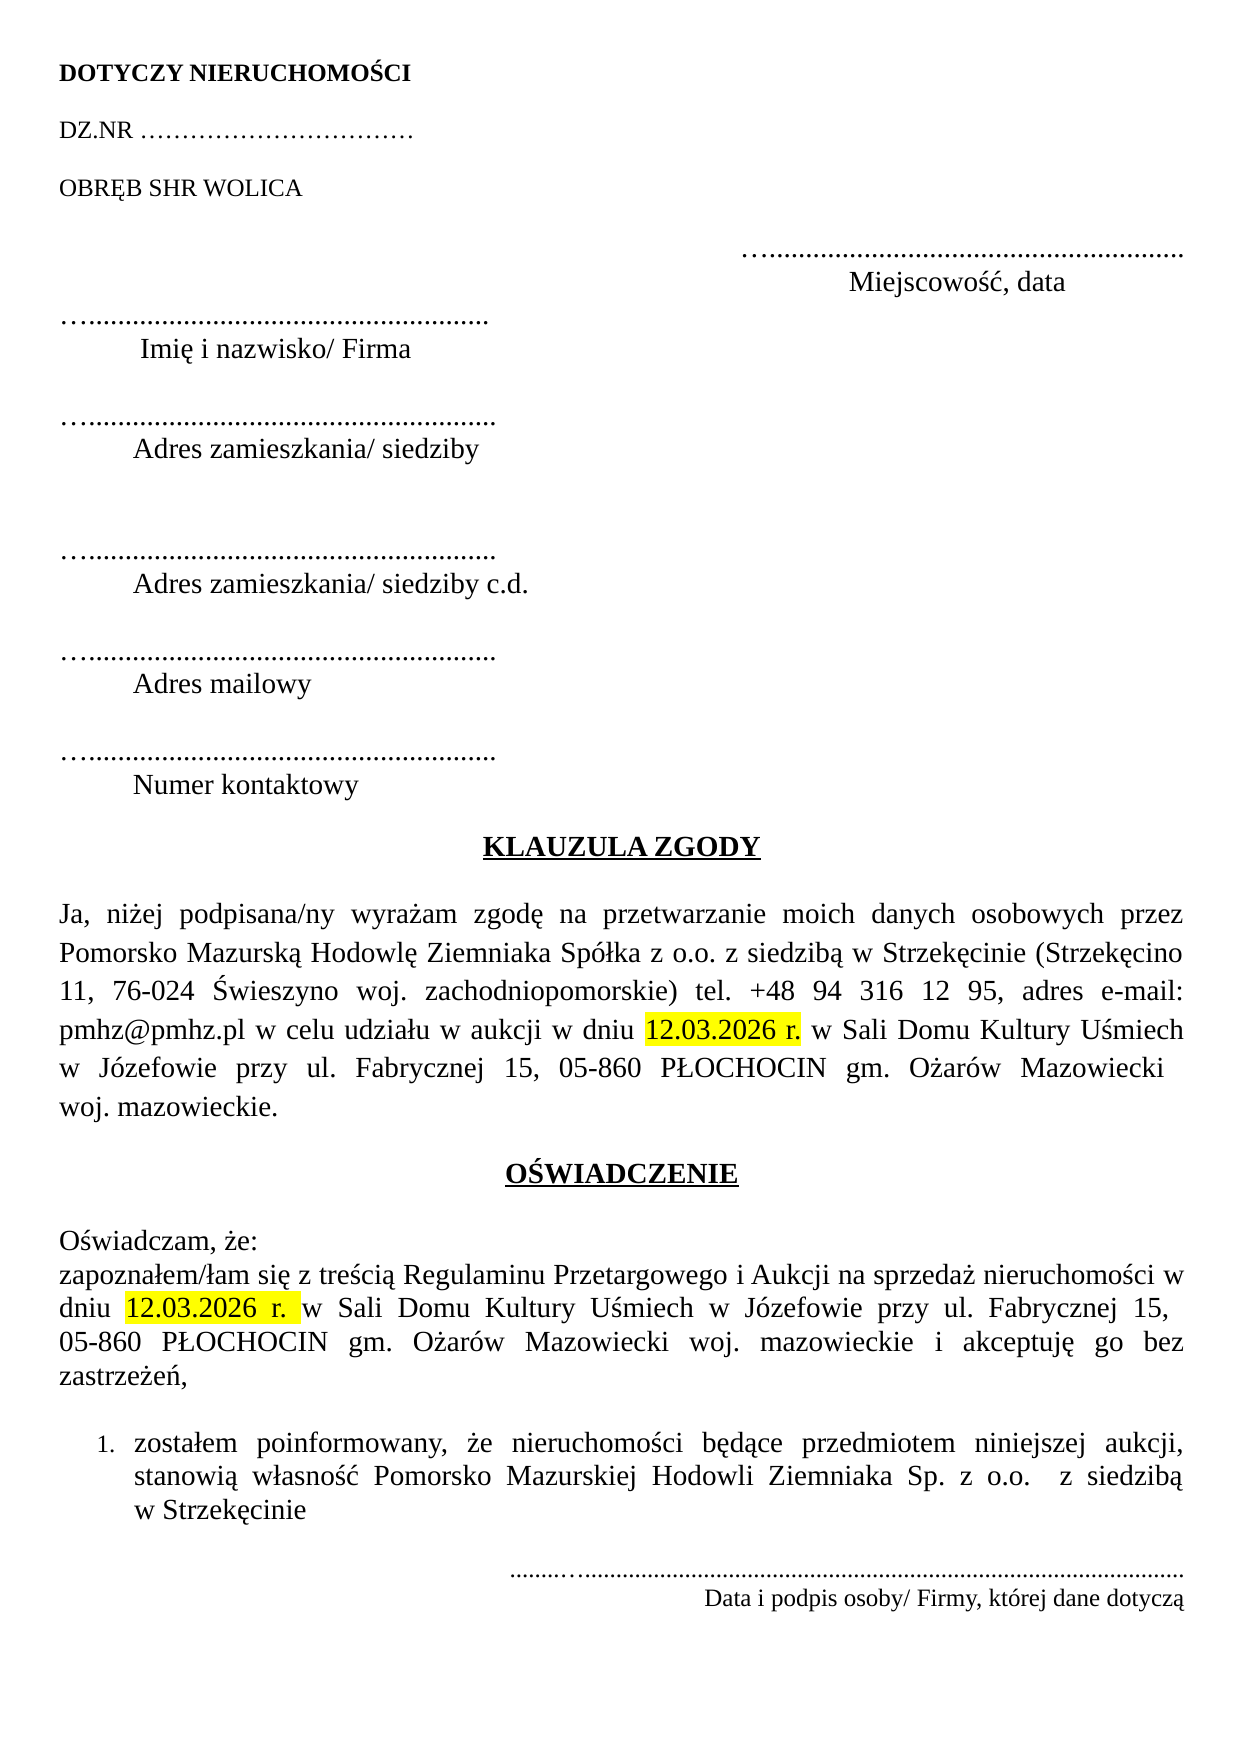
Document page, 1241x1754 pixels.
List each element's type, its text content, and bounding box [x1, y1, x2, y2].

text Adres mailowy [59, 666, 1184, 700]
text DZ.NR …………………………… [59, 115, 1184, 144]
text KLAUZULA ZGODY [59, 829, 1184, 863]
text …........................................................ [59, 599, 1184, 666]
text ........…................................................................................................ [59, 1554, 1184, 1583]
text …........................................................ Numer kontaktowy [59, 733, 1184, 801]
text Adres zamieszkania/ siedziby [59, 432, 1184, 465]
text Oświadczam, że: [59, 1223, 1184, 1257]
text OŚWIADCZENIE [59, 1156, 1184, 1190]
text DOTYCZY NIERUCHOMOŚCI [59, 58, 1184, 87]
text …....................................................... Imię i nazwisko/ Firma [59, 297, 1184, 364]
text OBRĘB SHR WOLICA [59, 173, 1184, 202]
text …........................................................ [59, 532, 1184, 566]
text …........................................................ [59, 398, 1184, 432]
text Miejscowość, data [59, 264, 1184, 297]
text zapoznałem/łam się z treścią Regulaminu Przetargowego i Aukcji na sprzedaż nieruchomości w dniu 12.03.2026 r. w Sali Domu Kultury Uśmiech w Józefowie przy ul. Fabrycznej 15, 05-860 PŁOCHOCIN gm. Ożarów Mazowiecki woj. mazowieckie i akceptuję go bez zastrzeżeń, [59, 1257, 1184, 1391]
text Data i podpis osoby/ Firmy, której dane dotyczą [59, 1583, 1184, 1612]
text …......................................................... [59, 230, 1184, 264]
list zostałem poinformowany, że nieruchomości będące przedmiotem niniejszej aukcji, stanowią własność Pomorsko Mazurskiej Hodowli Ziemniaka Sp. z o.o. z siedzibą w Strzekęcinie [96, 1425, 1184, 1525]
text Ja, niżej podpisana/ny wyrażam zgodę na przetwarzanie moich danych osobowych przez Pomorsko Mazurską Hodowlę Ziemniaka Spółka z o.o. z siedzibą w Strzekęcinie (Strzekęcino 11, 76-024 Świeszyno woj. zachodniopomorskie) tel. +48 94 316 12 95, adres e-mail: pmhz@pmhz.pl w celu udziału w aukcji w dniu 12.03.2026 r. w Sali Domu Kultury Uśmiech w Józefowie przy ul. Fabrycznej 15, 05-860 PŁOCHOCIN gm. Ożarów Mazowiecki woj. mazowieckie. [59, 896, 1184, 1123]
text Adres zamieszkania/ siedziby c.d. [59, 566, 1184, 599]
